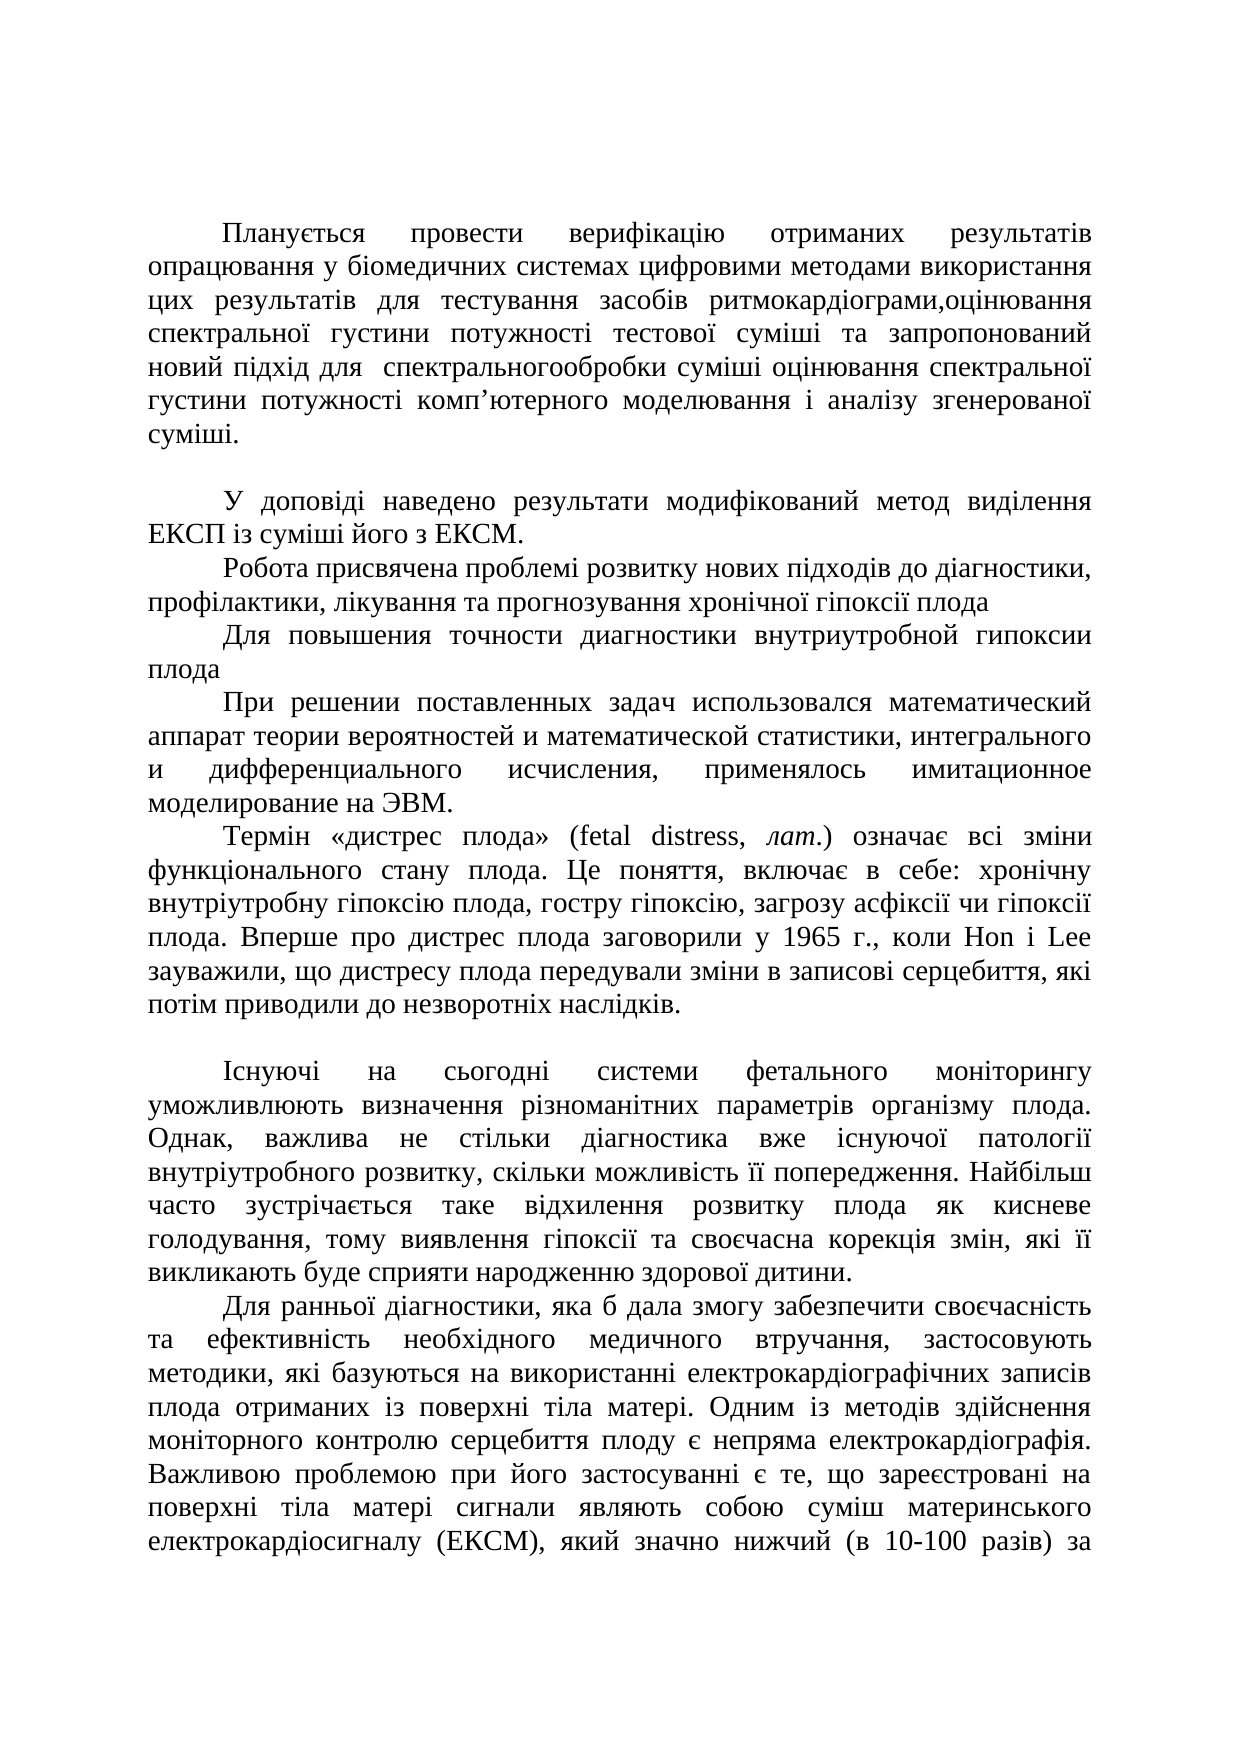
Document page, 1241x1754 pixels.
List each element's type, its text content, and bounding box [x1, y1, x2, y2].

text Для ранньої діагностики, яка б дала змогу забезпечити своєчасність та ефективність необхідного медичного втручання, застосовують методики, які базуються на використанні електрокардіографічних записів плода отриманих із поверхні тіла матері. Одним із методів здійснення моніторного контролю серцебиття плоду є непряма електрокардіографія. Важливою проблемою при його застосуванні є те, що зареєстровані на поверхні тіла матері сигнали являють собою суміш материнського електрокардіосигналу (ЕКСМ), який значно нижчий (в 10-100 разів) за [148, 1288, 1092, 1556]
text Термін «дистрес плода» (fetal distress, лат.) означає всі зміни функціонального стану плода. Це поняття, включає в себе: хронічну внутріутробну гіпоксію плода, гостру гіпоксію, загрозу асфіксії чи гіпоксії плода. Вперше про дистрес плода заговорили у 1965 г., коли Hon і Lee зауважили, що дистресу плода передували зміни в записові серцебиття, які потім приводили до незворотніх наслідків. [148, 818, 1092, 1020]
text У доповіді наведено результати модифікований метод виділення ЕКСП із суміші його з ЕКСМ. [148, 483, 1092, 550]
text Існуючі на сьогодні системи фетального моніторингу уможливлюють визначення різноманітних параметрів організму плода. Однак, важлива не стільки діагностика вже існуючої патології внутріутробного розвитку, скільки можливість її попередження. Найбільш часто зустрічається таке відхилення розвитку плода як кисневе голодування, тому виявлення гіпоксії та своєчасна корекція змін, які її викликають буде сприяти народженню здорової дитини. [148, 1053, 1092, 1288]
text Робота присвячена проблемі розвитку нових підходів до діагностики, профілактики, лікування та прогнозування хронічної гіпоксії плода [148, 550, 1092, 617]
text Планується провести верифікацію отриманих результатів опрацювання у біомедичних системах цифровими методами використання цих результатів для тестування засобів ритмокардіограми,оцінювання спектральної густини потужності тестової суміші та запропонований новий підхід для спектральногообробки суміші оцінювання спектральної густини потужності комп’ютерного моделювання і аналізу згенерованої суміші. [148, 215, 1092, 449]
text Для повышения точности диагностики внутриутробной гипоксии плода [148, 617, 1092, 684]
text При решении поставленных задач использовался математический аппарат теории вероятностей и математической статистики, интегрального и дифференциального исчисления, применялось имитационное моделирование на ЭВМ. [148, 684, 1092, 818]
